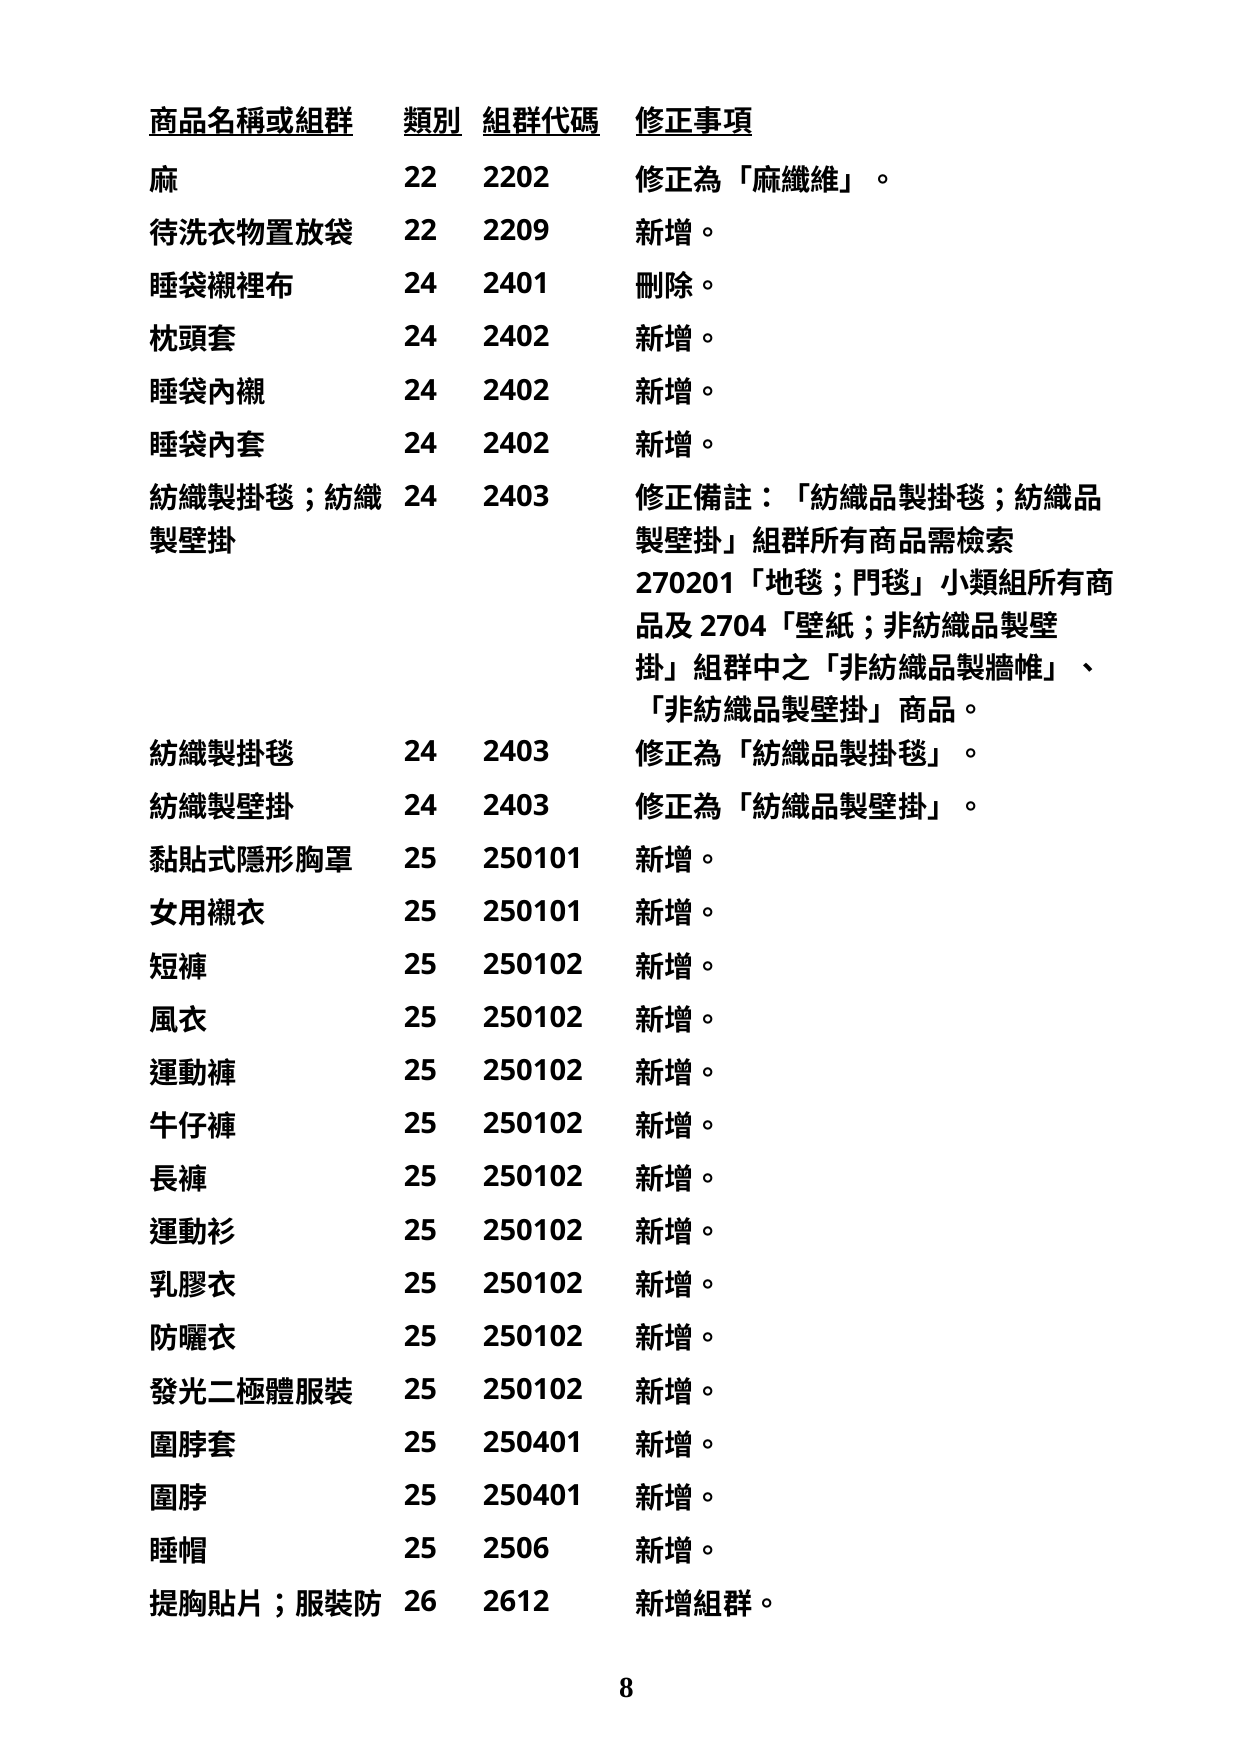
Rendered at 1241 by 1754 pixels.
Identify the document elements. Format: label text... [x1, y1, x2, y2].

table_cell 24 [401, 263, 479, 314]
table_cell 2209 [481, 210, 632, 261]
table_cell 25 [401, 837, 479, 888]
table_cell 250101 [481, 837, 632, 888]
table_cell 25 [401, 1209, 479, 1260]
table_cell 24 [401, 369, 479, 420]
table_cell 25 [401, 1262, 479, 1313]
table_cell 2401 [481, 263, 632, 314]
table_cell 新增。 [633, 1528, 1120, 1579]
table_cell 2202 [481, 156, 632, 208]
table_cell 紡織製掛毯；紡織製壁掛 [147, 475, 400, 729]
table_cell 22 [401, 156, 479, 208]
table_cell 24 [401, 475, 479, 729]
table_cell 新增。 [633, 210, 1120, 261]
table_cell 新增。 [633, 1262, 1120, 1313]
table_cell 24 [401, 784, 479, 835]
table_cell 刪除。 [633, 263, 1120, 314]
table_cell 250101 [481, 890, 632, 942]
table_cell 250102 [481, 996, 632, 1048]
table_cell 運動褲 [147, 1050, 400, 1101]
table_cell 牛仔褲 [147, 1103, 400, 1154]
table_cell 25 [401, 1103, 479, 1154]
table_cell 250401 [481, 1421, 632, 1473]
table_cell 25 [401, 890, 479, 942]
table_cell 25 [401, 1528, 479, 1579]
table_header 修正事項 [633, 97, 1120, 155]
table_cell 25 [401, 1475, 479, 1526]
table_cell 250102 [481, 1209, 632, 1260]
table_cell 乳膠衣 [147, 1262, 400, 1313]
table_cell 25 [401, 1156, 479, 1207]
table_cell 250102 [481, 1368, 632, 1420]
table_cell 26 [401, 1581, 479, 1632]
table_cell 運動衫 [147, 1209, 400, 1260]
table_cell 2403 [481, 731, 632, 782]
table_cell 2402 [481, 369, 632, 420]
table_cell 麻 [147, 156, 400, 208]
table_cell 2403 [481, 784, 632, 835]
table_cell 女用襯衣 [147, 890, 400, 942]
table_cell 新增。 [633, 996, 1120, 1048]
table_cell 新增。 [633, 890, 1120, 942]
table_cell 25 [401, 943, 479, 995]
table_cell 防曬衣 [147, 1315, 400, 1367]
table_cell 250102 [481, 1315, 632, 1367]
table_cell 紡織製壁掛 [147, 784, 400, 835]
table_cell 睡袋內套 [147, 422, 400, 473]
table_cell 250102 [481, 1103, 632, 1154]
table_cell 250102 [481, 1050, 632, 1101]
table_cell 圍脖套 [147, 1421, 400, 1473]
table_cell 睡帽 [147, 1528, 400, 1579]
table_cell 新增組群。 [633, 1581, 1120, 1632]
table_cell 25 [401, 996, 479, 1048]
table_cell 新增。 [633, 1315, 1120, 1367]
table_cell 24 [401, 731, 479, 782]
table_cell 修正為「麻纖維」。 [633, 156, 1120, 208]
table_cell 新增。 [633, 837, 1120, 888]
table_header 商品名稱或組群 [147, 97, 400, 155]
table_cell 24 [401, 316, 479, 367]
table_cell 新增。 [633, 1475, 1120, 1526]
table_cell 睡袋襯裡布 [147, 263, 400, 314]
table_cell 新增。 [633, 1156, 1120, 1207]
table_cell 25 [401, 1368, 479, 1420]
table_cell 枕頭套 [147, 316, 400, 367]
table_cell 紡織製掛毯 [147, 731, 400, 782]
table_cell 短褲 [147, 943, 400, 995]
table_cell 新增。 [633, 1368, 1120, 1420]
table_cell 250102 [481, 943, 632, 995]
table_cell 新增。 [633, 1103, 1120, 1154]
table_cell 25 [401, 1421, 479, 1473]
table_cell 修正備註：「紡織品製掛毯；紡織品製壁掛」組群所有商品需檢索270201「地毯；門毯」小類組所有商品及2704「壁紙；非紡織品製壁掛」組群中之「非紡織品製牆帷」、「非紡織品製壁掛」商品。 [633, 475, 1120, 729]
table_cell 風衣 [147, 996, 400, 1048]
table_cell 22 [401, 210, 479, 261]
table_cell 2506 [481, 1528, 632, 1579]
table_cell 2612 [481, 1581, 632, 1632]
table_cell 新增。 [633, 369, 1120, 420]
table_cell 新增。 [633, 1421, 1120, 1473]
table_cell 修正為「紡織品製壁掛」。 [633, 784, 1120, 835]
table_cell 25 [401, 1315, 479, 1367]
table_cell 修正為「紡織品製掛毯」。 [633, 731, 1120, 782]
table_cell 25 [401, 1050, 479, 1101]
table_cell 待洗衣物置放袋 [147, 210, 400, 261]
table_cell 2402 [481, 316, 632, 367]
table_cell 新增。 [633, 316, 1120, 367]
table_cell 新增。 [633, 1209, 1120, 1260]
table_cell 新增。 [633, 1050, 1120, 1101]
table_cell 新增。 [633, 943, 1120, 995]
table_cell 新增。 [633, 422, 1120, 473]
table_header 類別 [401, 97, 479, 155]
table_cell 黏貼式隱形胸罩 [147, 837, 400, 888]
table_cell 2403 [481, 475, 632, 729]
table_cell 長褲 [147, 1156, 400, 1207]
table_cell 250102 [481, 1156, 632, 1207]
table_cell 2402 [481, 422, 632, 473]
table_cell 24 [401, 422, 479, 473]
table_cell 提胸貼片；服裝防 [147, 1581, 400, 1632]
table_cell 250401 [481, 1475, 632, 1526]
table_cell 250102 [481, 1262, 632, 1313]
table_cell 發光二極體服裝 [147, 1368, 400, 1420]
table_cell 圍脖 [147, 1475, 400, 1526]
table_cell 睡袋內襯 [147, 369, 400, 420]
table_header 組群代碼 [481, 97, 632, 155]
